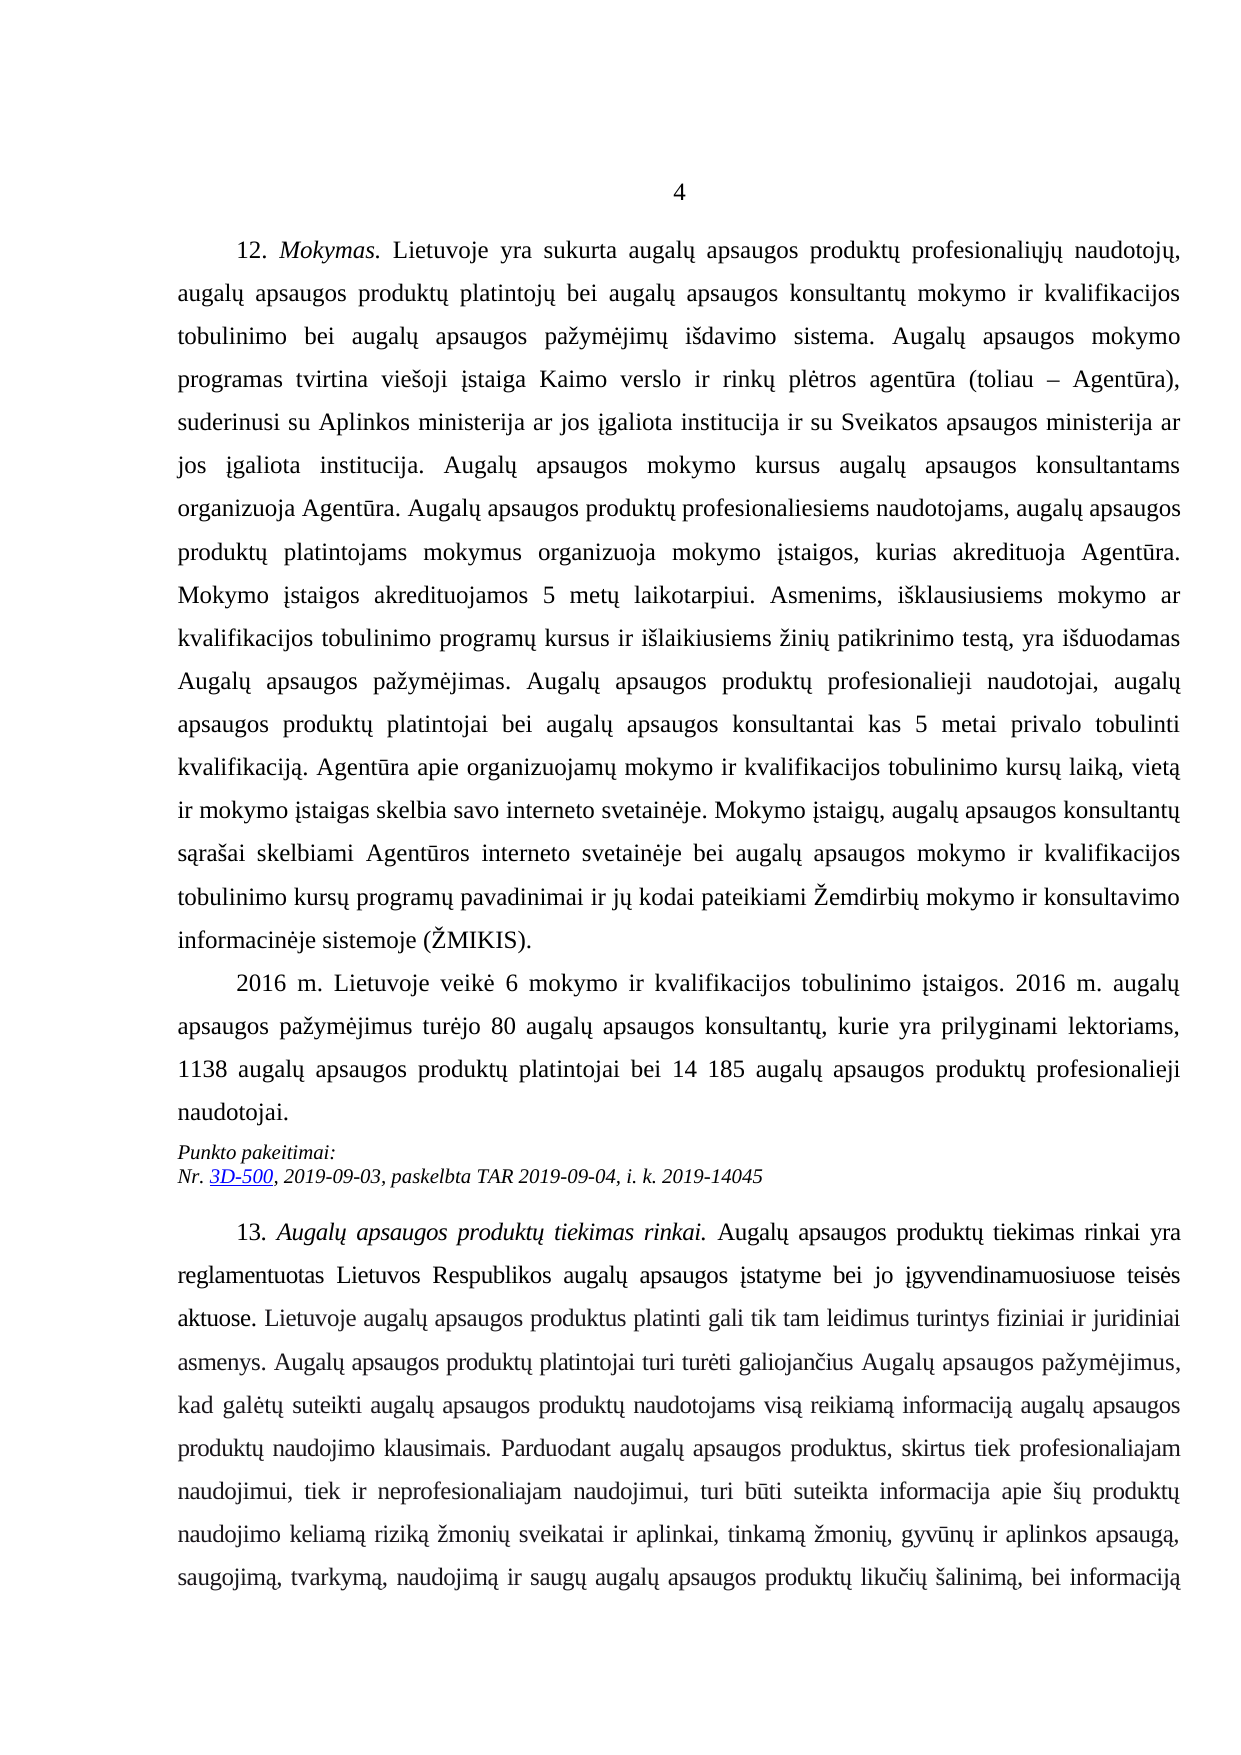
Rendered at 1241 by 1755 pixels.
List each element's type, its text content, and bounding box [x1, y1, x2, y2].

text 13. Augalų apsaugos produktų tiekimas rinkai. Augalų apsaugos produktų tiekimas rinkai yra reglamentuotas Lietuvos Respublikos augalų apsaugos įstatyme bei jo įgyvendinamuosiuose teisės aktuose. Lietuvoje augalų apsaugos produktus platinti gali tik tam leidimus turintys fiziniai ir juridiniai asmenys. Augalų apsaugos produktų platintojai turi turėti galiojančius Augalų apsaugos pažymėjimus, kad galėtų suteikti augalų apsaugos produktų naudotojams visą reikiamą informaciją augalų apsaugos produktų naudojimo klausimais. Parduodant augalų apsaugos produktus, skirtus tiek profesionaliajam naudojimui, tiek ir neprofesionaliajam naudojimui, turi būti suteikta informacija apie šių produktų naudojimo keliamą riziką žmonių sveikatai ir aplinkai, tinkamą žmonių, gyvūnų ir aplinkos apsaugą, saugojimą, tvarkymą, naudojimą ir saugų augalų apsaugos produktų likučių šalinimą, bei informaciją [177, 1217, 1181, 1591]
text 12. Mokymas. Lietuvoje yra sukurta augalų apsaugos produktų profesionaliųjų naudotojų, augalų apsaugos produktų platintojų bei augalų apsaugos konsultantų mokymo ir kvalifikacijos tobulinimo bei augalų apsaugos pažymėjimų išdavimo sistema. Augalų apsaugos mokymo programas tvirtina viešoji įstaiga Kaimo verslo ir rinkų plėtros agentūra (toliau – Agentūra), suderinusi su Aplinkos ministerija ar jos įgaliota institucija ir su Sveikatos apsaugos ministerija ar jos įgaliota institucija. Augalų apsaugos mokymo kursus augalų apsaugos konsultantams organizuoja Agentūra. Augalų apsaugos produktų profesionaliesiems naudotojams, augalų apsaugos produktų platintojams mokymus organizuoja mokymo įstaigos, kurias akredituoja Agentūra. Mokymo įstaigos akredituojamos 5 metų laikotarpiui. Asmenims, išklausiusiems mokymo ar kvalifikacijos tobulinimo programų kursus ir išlaikiusiems žinių patikrinimo testą, yra išduodamas Augalų apsaugos pažymėjimas. Augalų apsaugos produktų profesionalieji naudotojai, augalų apsaugos produktų platintojai bei augalų apsaugos konsultantai kas 5 metai privalo tobulinti kvalifikaciją. Agentūra apie organizuojamų mokymo ir kvalifikacijos tobulinimo kursų laiką, vietą ir mokymo įstaigas skelbia savo interneto svetainėje. Mokymo įstaigų, augalų apsaugos konsultantų sąrašai skelbiami Agentūros interneto svetainėje bei augalų apsaugos mokymo ir kvalifikacijos tobulinimo kursų programų pavadinimai ir jų kodai pateikiami Žemdirbių mokymo ir konsultavimo informacinėje sistemoje (ŽMIKIS). [177, 235, 1181, 953]
text Nr. 3D-500, 2019-09-03, paskelbta TAR 2019-09-04, i. k. 2019-14045 [177, 1164, 1181, 1188]
text Punkto pakeitimai: [177, 1140, 1181, 1164]
text 2016 m. Lietuvoje veikė 6 mokymo ir kvalifikacijos tobulinimo įstaigos. 2016 m. augalų apsaugos pažymėjimus turėjo 80 augalų apsaugos konsultantų, kurie yra prilyginami lektoriams, 1138 augalų apsaugos produktų platintojai bei 14 185 augalų apsaugos produktų profesionalieji naudotojai. [177, 968, 1181, 1126]
